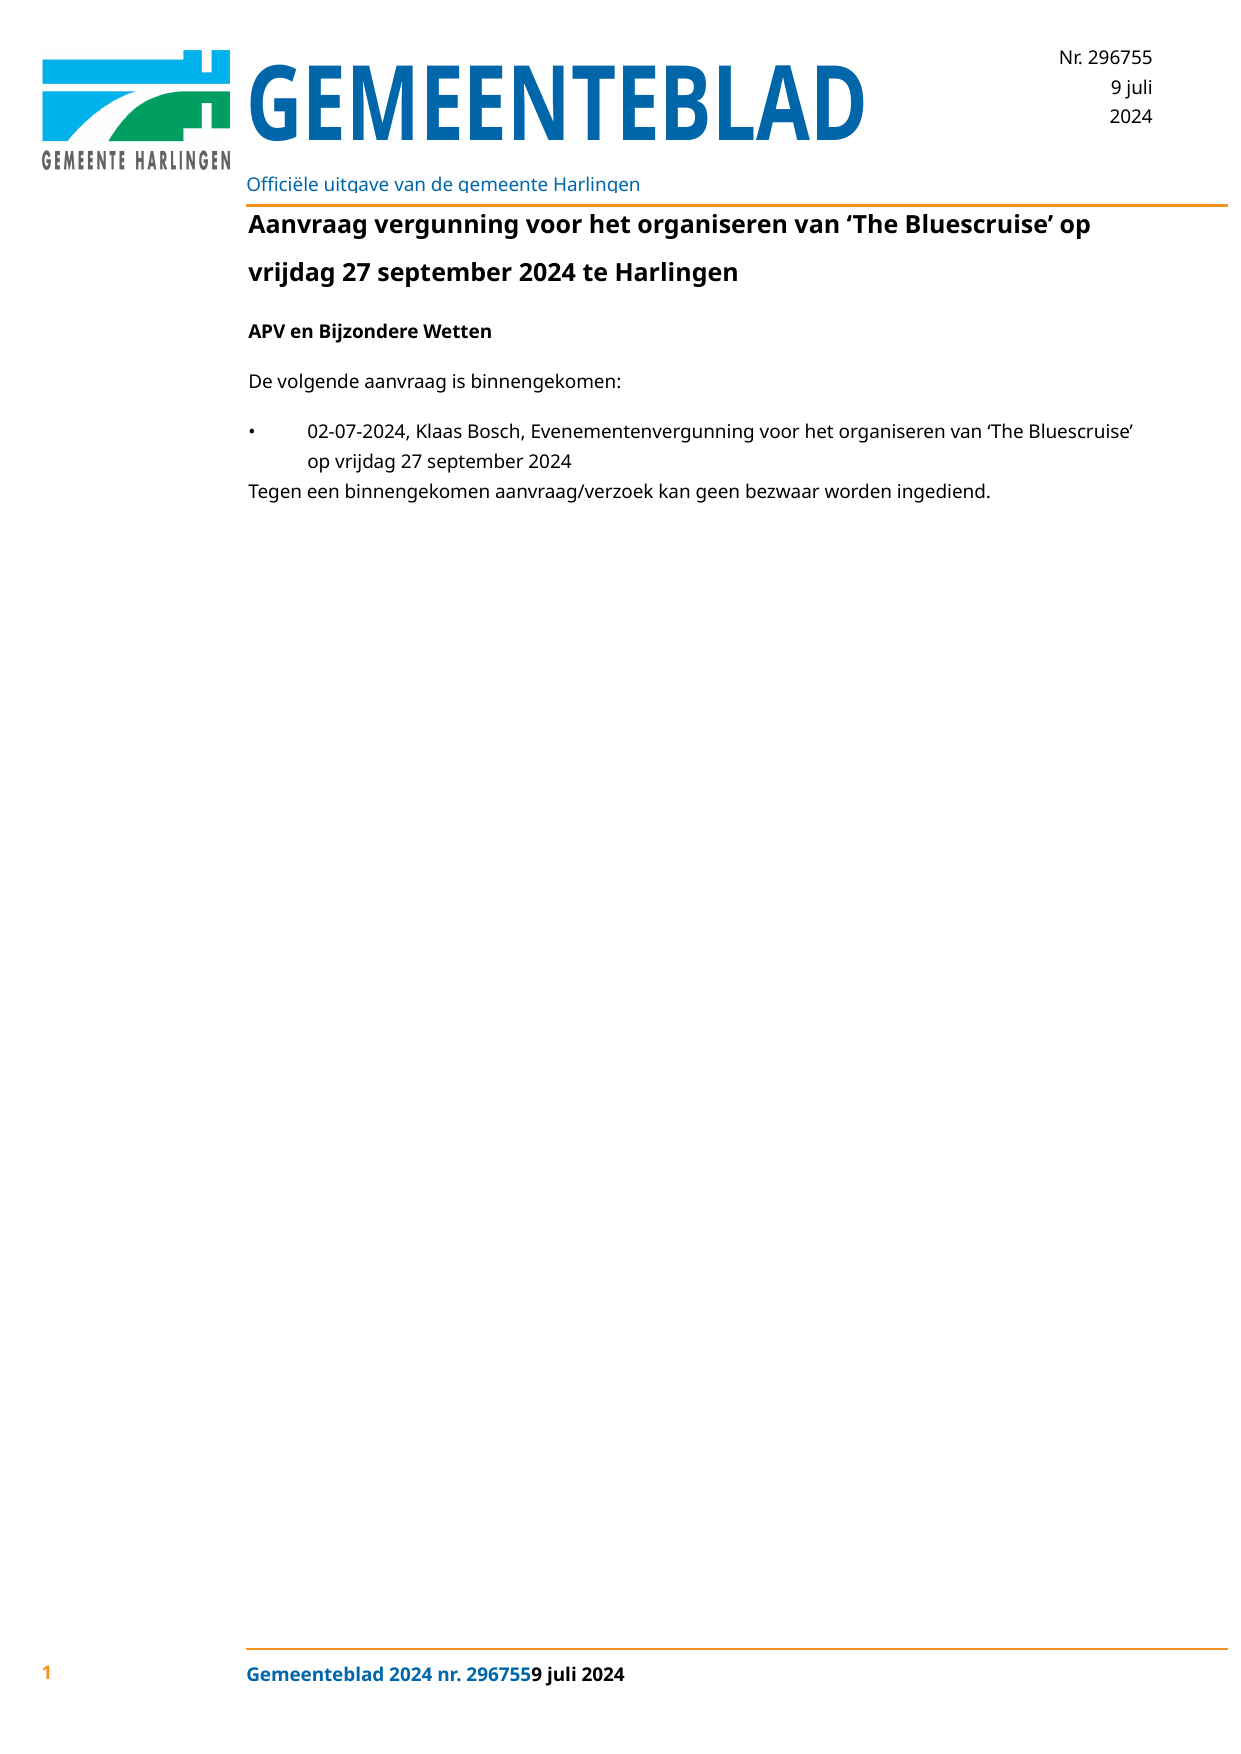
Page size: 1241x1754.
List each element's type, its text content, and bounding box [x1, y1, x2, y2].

list 02-07-2024, Klaas Bosch, Evenementenvergunning voor het organiseren van ‘The Bluescruise’ op vrijdag 27 september 2024 [248, 419, 1152, 474]
text Tegen een binnengekomen aanvraag/verzoek kan geen bezwaar worden ingediend. [248, 478, 1152, 504]
picture [41, 47, 231, 172]
text De volgende aanvraag is binnengekomen: [248, 368, 1152, 394]
text APV en Bijzondere Wetten [248, 318, 1152, 344]
text Aanvraag vergunning voor het organiseren van ‘The Bluescruise’ op vrijdag 27 september 2024 te Harlingen [248, 207, 1152, 288]
